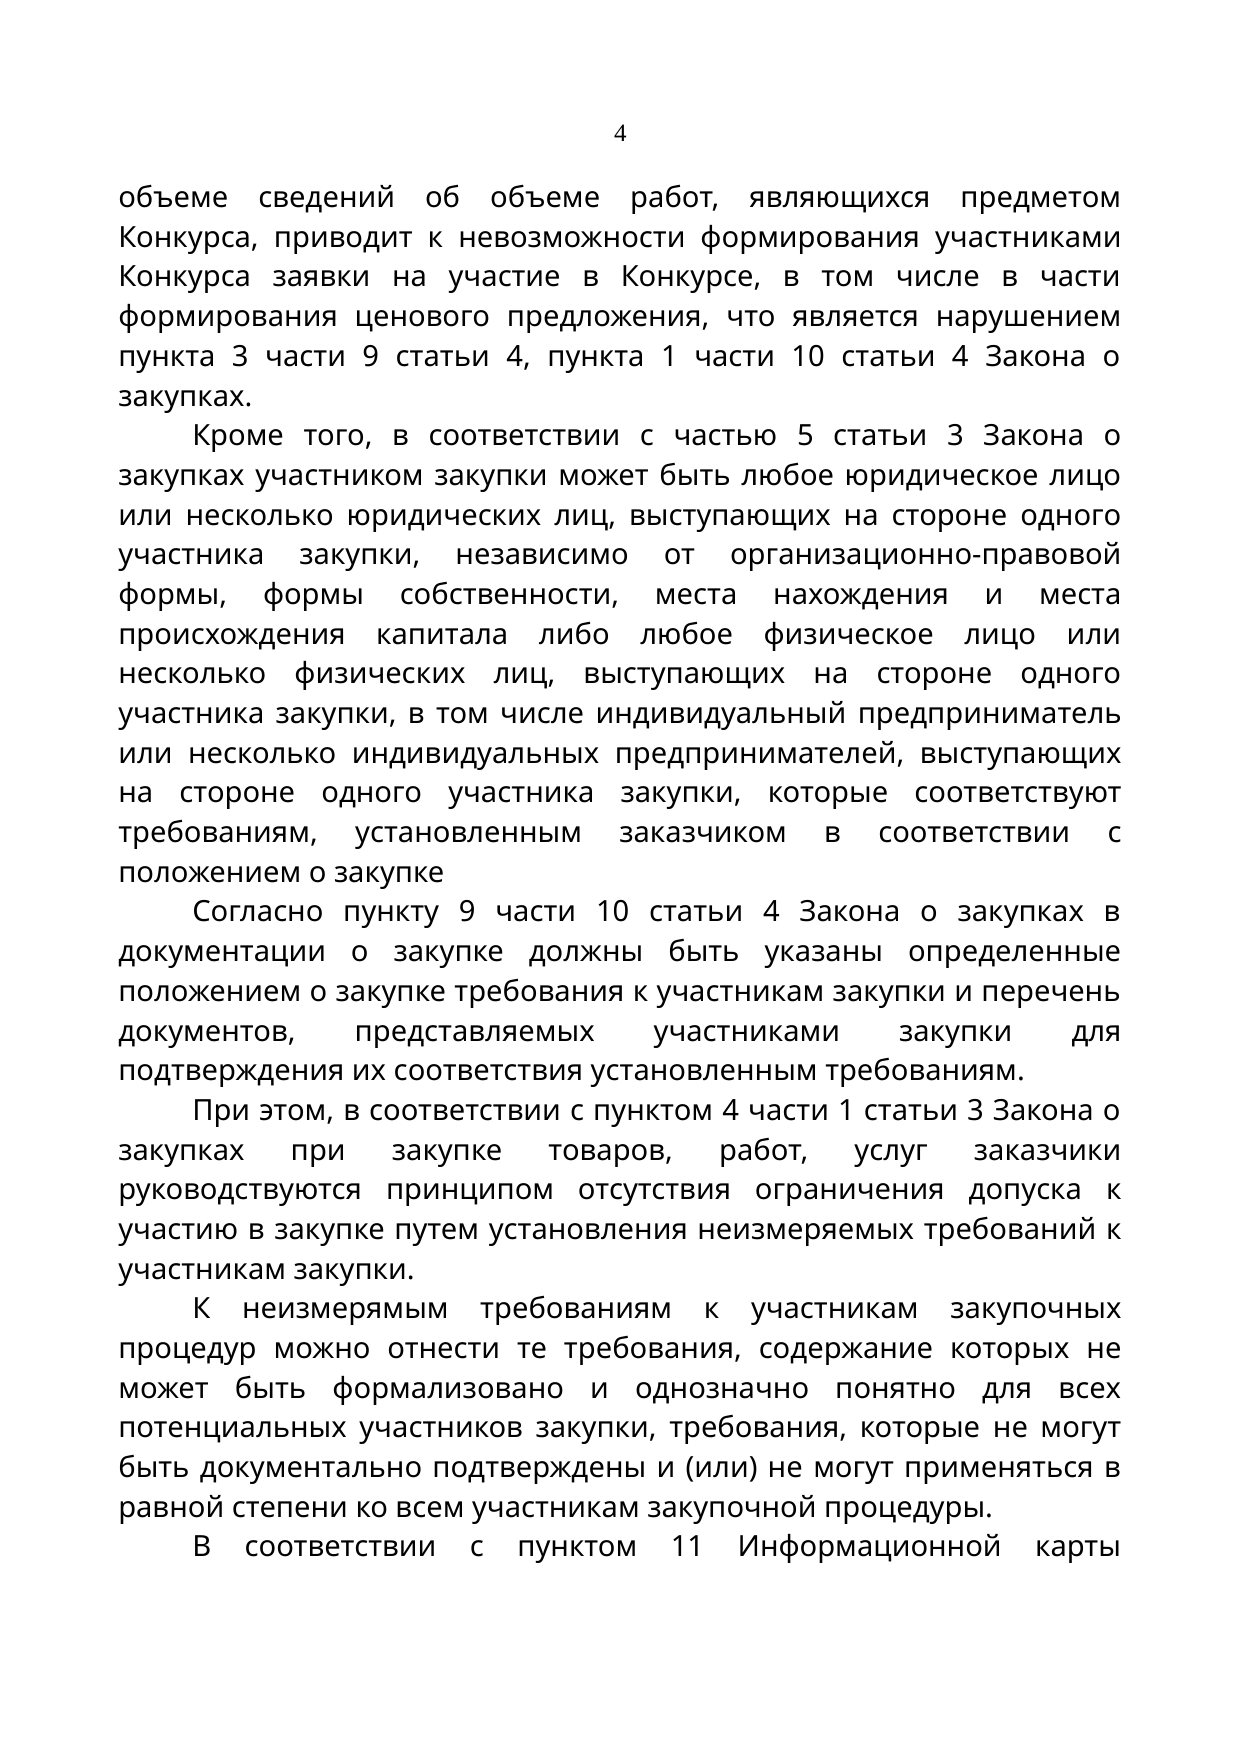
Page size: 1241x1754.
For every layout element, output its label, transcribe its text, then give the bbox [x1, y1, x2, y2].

text объеме сведений об объеме работ, являющихся предметом Конкурса, приводит к невозможности формирования участниками Конкурса заявки на участие в Конкурсе, в том числе в части формирования ценового предложения, что является нарушением пункта 3 части 9 статьи 4, пункта 1 части 10 статьи 4 Закона о закупках. [118, 176, 1122, 414]
text К неизмерямым требованиям к участникам закупочных процедур можно отнести те требования, содержание которых не может быть формализовано и однозначно понятно для всех потенциальных участников закупки, требования, которые не могут быть документально подтверждены и (или) не могут применяться в равной степени ко всем участникам закупочной процедуры. [118, 1288, 1122, 1526]
text В соответствии с пунктом 11 Информационной карты [118, 1526, 1122, 1565]
text Согласно пункту 9 части 10 статьи 4 Закона о закупках в документации о закупке должны быть указаны определенные положением о закупке требования к участникам закупки и перечень документов, представляемых участниками закупки для подтверждения их соответствия установленным требованиям. [118, 891, 1122, 1089]
text Кроме того, в соответствии с частью 5 статьи 3 Закона о закупках участником закупки может быть любое юридическое лицо или несколько юридических лиц, выступающих на стороне одного участника закупки, независимо от организационно-правовой формы, формы собственности, места нахождения и места происхождения капитала либо любое физическое лицо или несколько физических лиц, выступающих на стороне одного участника закупки, в том числе индивидуальный предприниматель или несколько индивидуальных предпринимателей, выступающих на стороне одного участника закупки, которые соответствуют требованиям, установленным заказчиком в соответствии с положением о закупке [118, 414, 1122, 891]
text При этом, в соответствии с пунктом 4 части 1 статьи 3 Закона о закупках при закупке товаров, работ, услуг заказчики руководствуются принципом отсутствия ограничения допуска к участию в закупке путем установления неизмеряемых требований к участникам закупки. [118, 1089, 1122, 1288]
